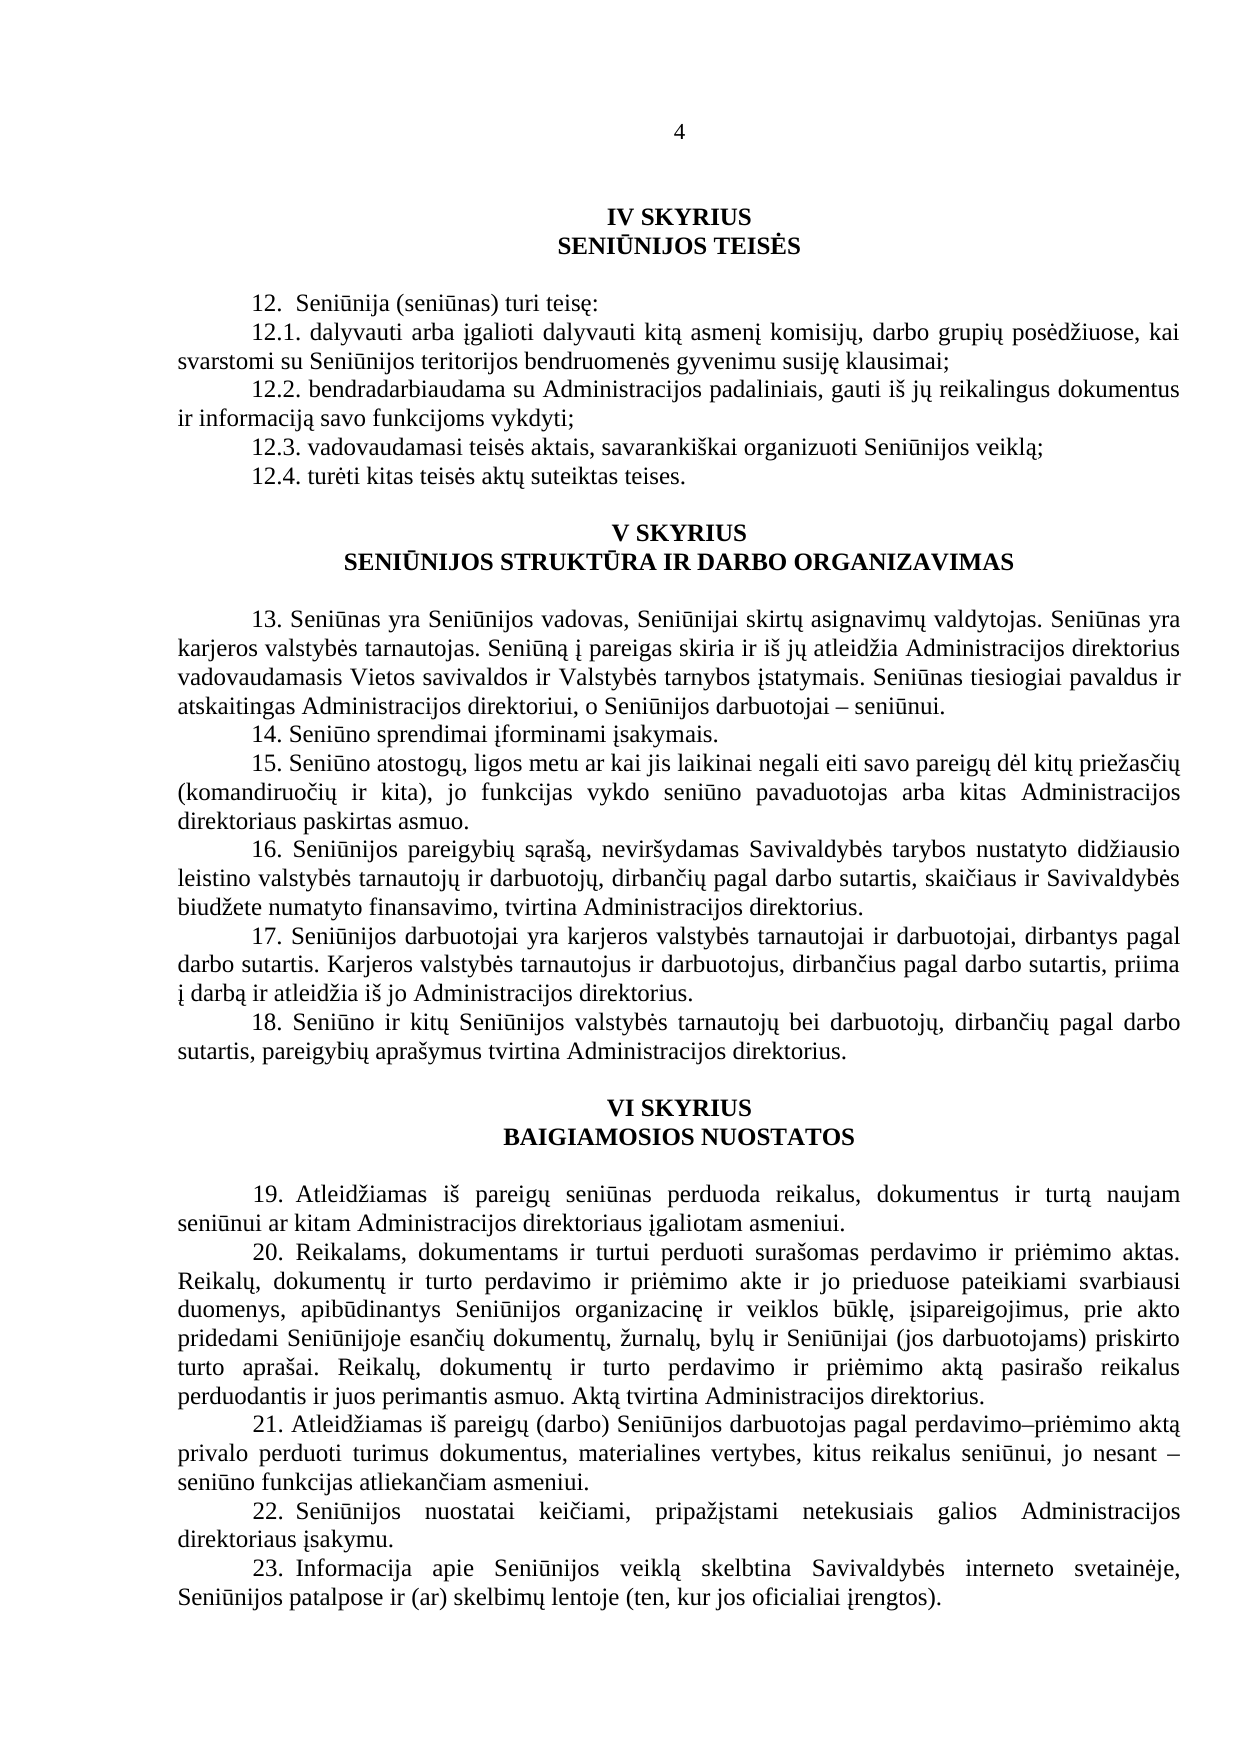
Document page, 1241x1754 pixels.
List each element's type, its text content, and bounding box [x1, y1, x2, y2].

text 12.3. vadovaudamasi teisės aktais, savarankiškai organizuoti Seniūnijos veiklą; [177, 432, 1181, 461]
text 16. Seniūnijos pareigybių sąrašą, neviršydamas Savivaldybės tarybos nustatyto didžiausio leistino valstybės tarnautojų ir darbuotojų, dirbančių pagal darbo sutartis, skaičiaus ir Savivaldybės biudžete numatyto finansavimo, tvirtina Administracijos direktorius. [177, 834, 1181, 921]
text 22. Seniūnijos nuostatai keičiami, pripažįstami netekusiais galios Administracijos direktoriaus įsakymu. [177, 1496, 1181, 1553]
text 15. Seniūno atostogų, ligos metu ar kai jis laikinai negali eiti savo pareigų dėl kitų priežasčių (komandiruočių ir kita), jo funkcijas vykdo seniūno pavaduotojas arba kitas Administracijos direktoriaus paskirtas asmuo. [177, 748, 1181, 834]
text 19. Atleidžiamas iš pareigų seniūnas perduoda reikalus, dokumentus ir turtą naujam seniūnui ar kitam Administracijos direktoriaus įgaliotam asmeniui. [177, 1179, 1181, 1237]
text VI SKYRIUS [177, 1093, 1181, 1122]
text 17. Seniūnijos darbuotojai yra karjeros valstybės tarnautojai ir darbuotojai, dirbantys pagal darbo sutartis. Karjeros valstybės tarnautojus ir darbuotojus, dirbančius pagal darbo sutartis, priima į darbą ir atleidžia iš jo Administracijos direktorius. [177, 921, 1181, 1007]
text SENIŪNIJOS TEISĖS [177, 231, 1181, 259]
text 12. Seniūnija (seniūnas) turi teisę: [177, 288, 1181, 317]
text 12.1. dalyvauti arba įgalioti dalyvauti kitą asmenį komisijų, darbo grupių posėdžiuose, kai svarstomi su Seniūnijos teritorijos bendruomenės gyvenimu susiję klausimai; [177, 317, 1181, 374]
text IV SKYRIUS [177, 202, 1181, 231]
text 20. Reikalams, dokumentams ir turtui perduoti surašomas perdavimo ir priėmimo aktas. Reikalų, dokumentų ir turto perdavimo ir priėmimo akte ir jo prieduose pateikiami svarbiausi duomenys, apibūdinantys Seniūnijos organizacinę ir veiklos būklę, įsipareigojimus, prie akto pridedami Seniūnijoje esančių dokumentų, žurnalų, bylų ir Seniūnijai (jos darbuotojams) priskirto turto aprašai. Reikalų, dokumentų ir turto perdavimo ir priėmimo aktą pasirašo reikalus perduodantis ir juos perimantis asmuo. Aktą tvirtina Administracijos direktorius. [177, 1237, 1181, 1409]
text V SKYRIUS [177, 518, 1181, 547]
text 18. Seniūno ir kitų Seniūnijos valstybės tarnautojų bei darbuotojų, dirbančių pagal darbo sutartis, pareigybių aprašymus tvirtina Administracijos direktorius. [177, 1007, 1181, 1064]
text 23. Informacija apie Seniūnijos veiklą skelbtina Savivaldybės interneto svetainėje, Seniūnijos patalpose ir (ar) skelbimų lentoje (ten, kur jos oficialiai įrengtos). [177, 1553, 1181, 1611]
text BAIGIAMOSIOS NUOSTATOS [177, 1122, 1181, 1151]
text 13. Seniūnas yra Seniūnijos vadovas, Seniūnijai skirtų asignavimų valdytojas. Seniūnas yra karjeros valstybės tarnautojas. Seniūną į pareigas skiria ir iš jų atleidžia Administracijos direktorius vadovaudamasis Vietos savivaldos ir Valstybės tarnybos įstatymais. Seniūnas tiesiogiai pavaldus ir atskaitingas Administracijos direktoriui, o Seniūnijos darbuotojai – seniūnui. [177, 604, 1181, 719]
text 12.2. bendradarbiaudama su Administracijos padaliniais, gauti iš jų reikalingus dokumentus ir informaciją savo funkcijoms vykdyti; [177, 374, 1181, 432]
text 14. Seniūno sprendimai įforminami įsakymais. [177, 719, 1181, 748]
text 21. Atleidžiamas iš pareigų (darbo) Seniūnijos darbuotojas pagal perdavimo–priėmimo aktą privalo perduoti turimus dokumentus, materialines vertybes, kitus reikalus seniūnui, jo nesant – seniūno funkcijas atliekančiam asmeniui. [177, 1409, 1181, 1496]
text SENIŪNIJOS STRUKTŪRA IR DARBO ORGANIZAVIMAS [177, 547, 1181, 576]
text 12.4. turėti kitas teisės aktų suteiktas teises. [177, 461, 1181, 489]
